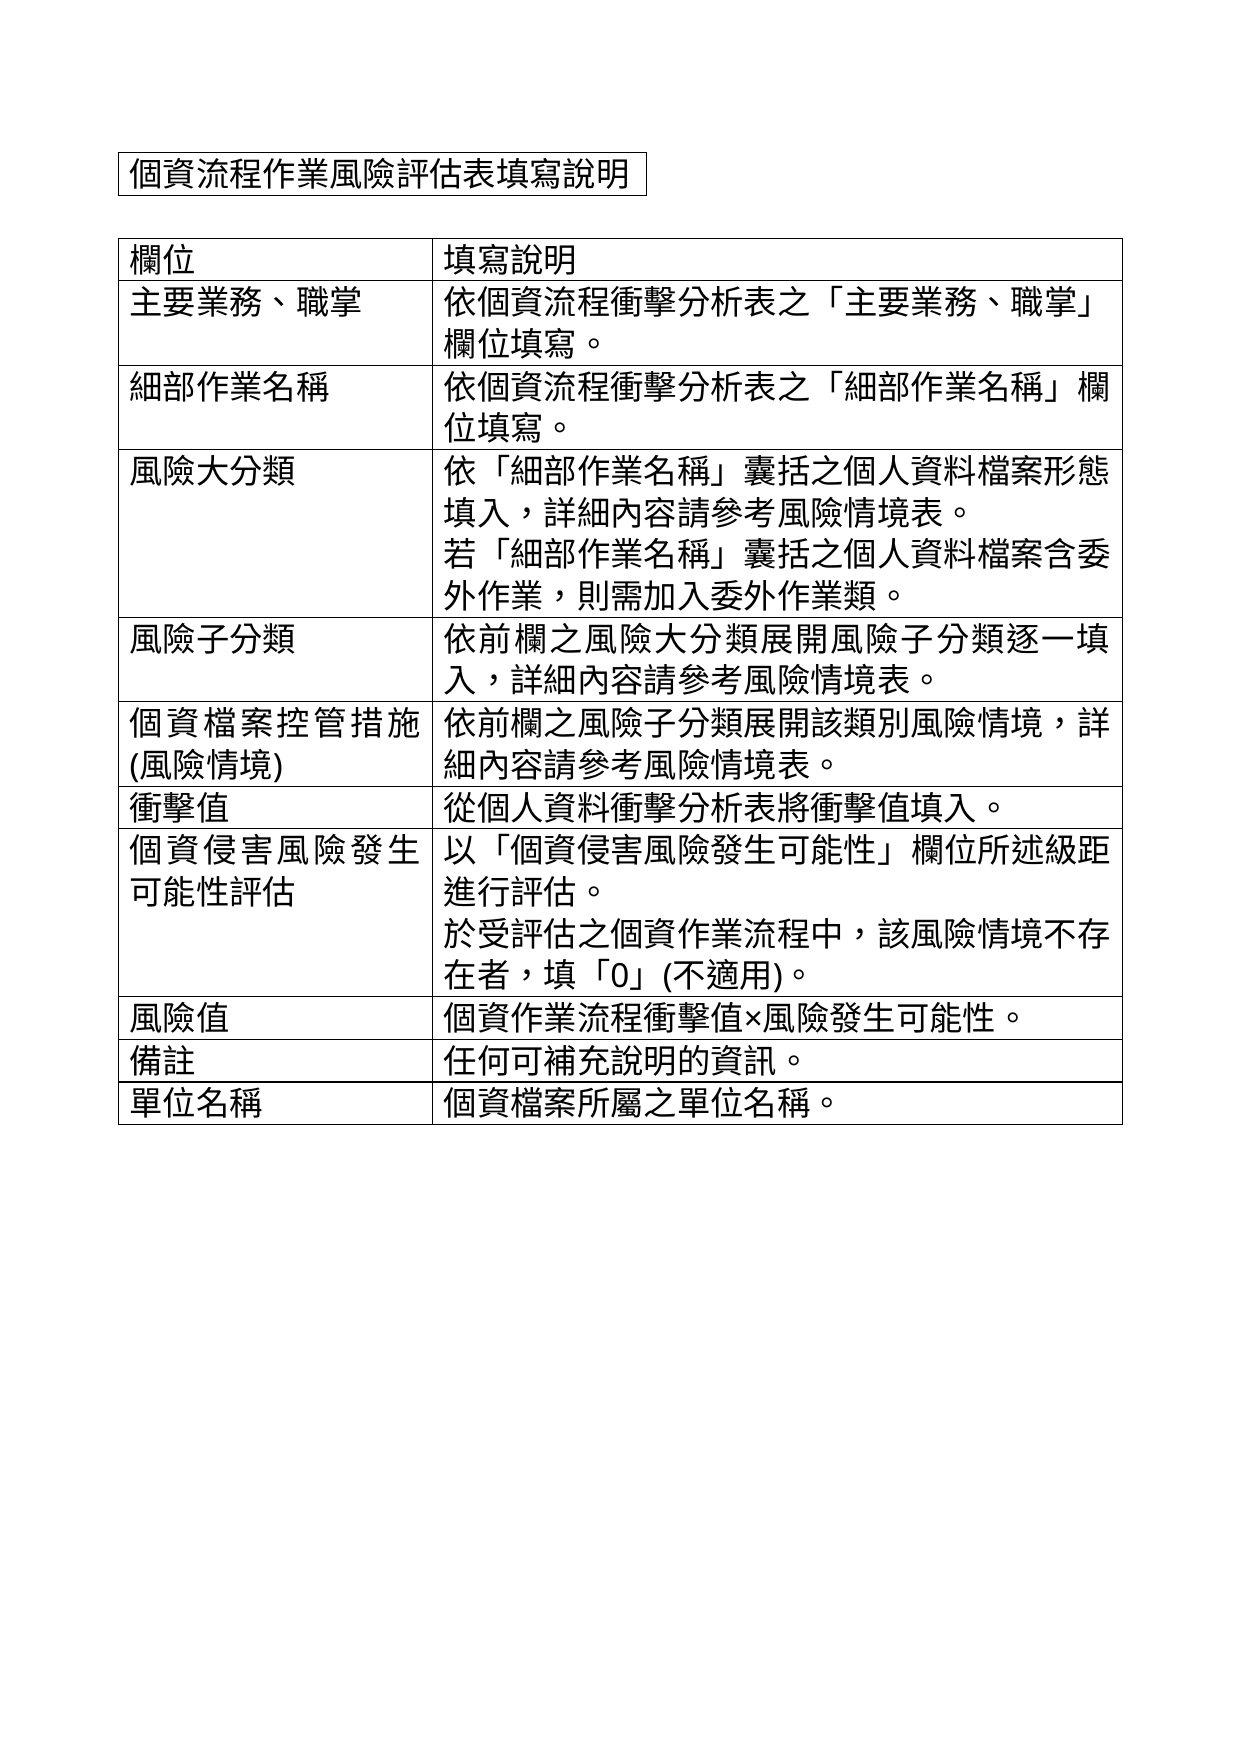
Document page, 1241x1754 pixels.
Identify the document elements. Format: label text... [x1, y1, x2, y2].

table_cell 個資檔案控管措施(風險情境) [119, 702, 432, 786]
table_cell 個資侵害風險發生可能性評估 [119, 829, 432, 996]
table_cell 依「細部作業名稱」囊括之個人資料檔案形態填入，詳細內容請參考風險情境表。 若「細部作業名稱」囊括之個人資料檔案含委外作業，則需加入委外作業類。 [433, 450, 1122, 617]
table_cell 依個資流程衝擊分析表之「細部作業名稱」欄位填寫。 [433, 366, 1122, 449]
table_cell 主要業務、職掌 [119, 281, 432, 365]
table_header 欄位 [119, 239, 432, 280]
table_header 填寫說明 [433, 239, 1122, 280]
table_cell 個資作業流程衝擊值×風險發生可能性。 [433, 997, 1122, 1039]
table_cell 細部作業名稱 [119, 366, 432, 449]
table_cell 風險值 [119, 997, 432, 1039]
table_cell 單位名稱 [119, 1083, 432, 1124]
table_cell 以「個資侵害風險發生可能性」欄位所述級距進行評估。 於受評估之個資作業流程中，該風險情境不存在者，填「0」(不適用)。 [433, 829, 1122, 996]
table_cell 風險子分類 [119, 618, 432, 701]
table_cell 從個人資料衝擊分析表將衝擊值填入。 [433, 787, 1122, 828]
table_cell 風險大分類 [119, 450, 432, 617]
table_cell 衝擊值 [119, 787, 432, 828]
table_cell 依前欄之風險大分類展開風險子分類逐一填入，詳細內容請參考風險情境表。 [433, 618, 1122, 701]
table_cell 依前欄之風險子分類展開該類別風險情境，詳細內容請參考風險情境表。 [433, 702, 1122, 786]
table_header 個資流程作業風險評估表填寫說明 [119, 153, 646, 195]
table_cell 個資檔案所屬之單位名稱。 [433, 1083, 1122, 1124]
table_cell 依個資流程衝擊分析表之「主要業務、職掌」欄位填寫。 [433, 281, 1122, 365]
table_cell 任何可補充說明的資訊。 [433, 1040, 1122, 1081]
table_cell 備註 [119, 1040, 432, 1081]
